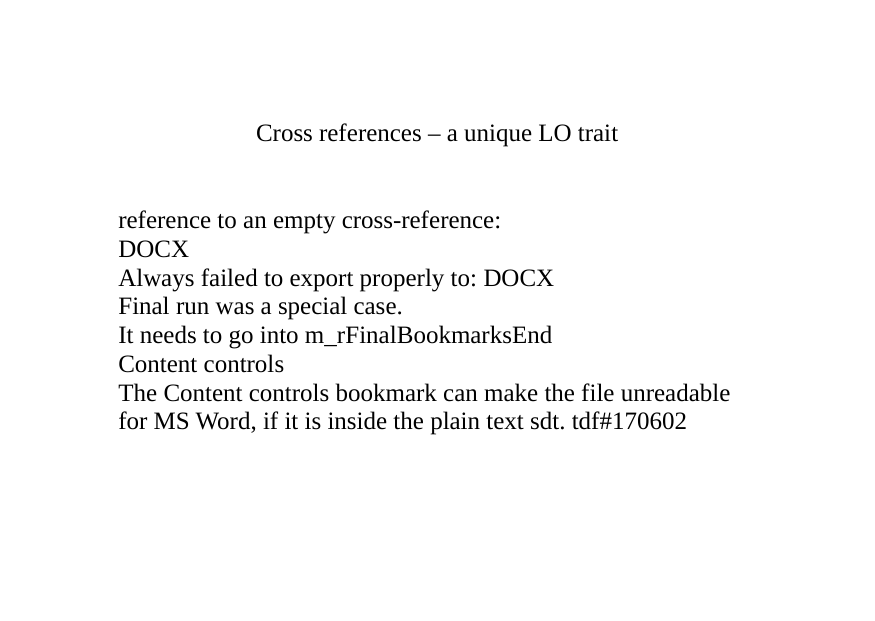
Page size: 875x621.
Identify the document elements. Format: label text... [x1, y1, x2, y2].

text It needs to go into m_rFinalBookmarksEnd [118, 320, 756, 349]
text Content controls [118, 349, 756, 378]
text The Content controls bookmark can make the file unreadable for MS Word, if it is inside the plain text sdt. tdf#170602 [118, 378, 756, 435]
text Final run was a special case. [118, 291, 756, 320]
text DOCX [118, 234, 756, 263]
text Always failed to export properly to: DOCX [118, 263, 756, 291]
text reference to an empty cross-reference: [118, 205, 756, 234]
